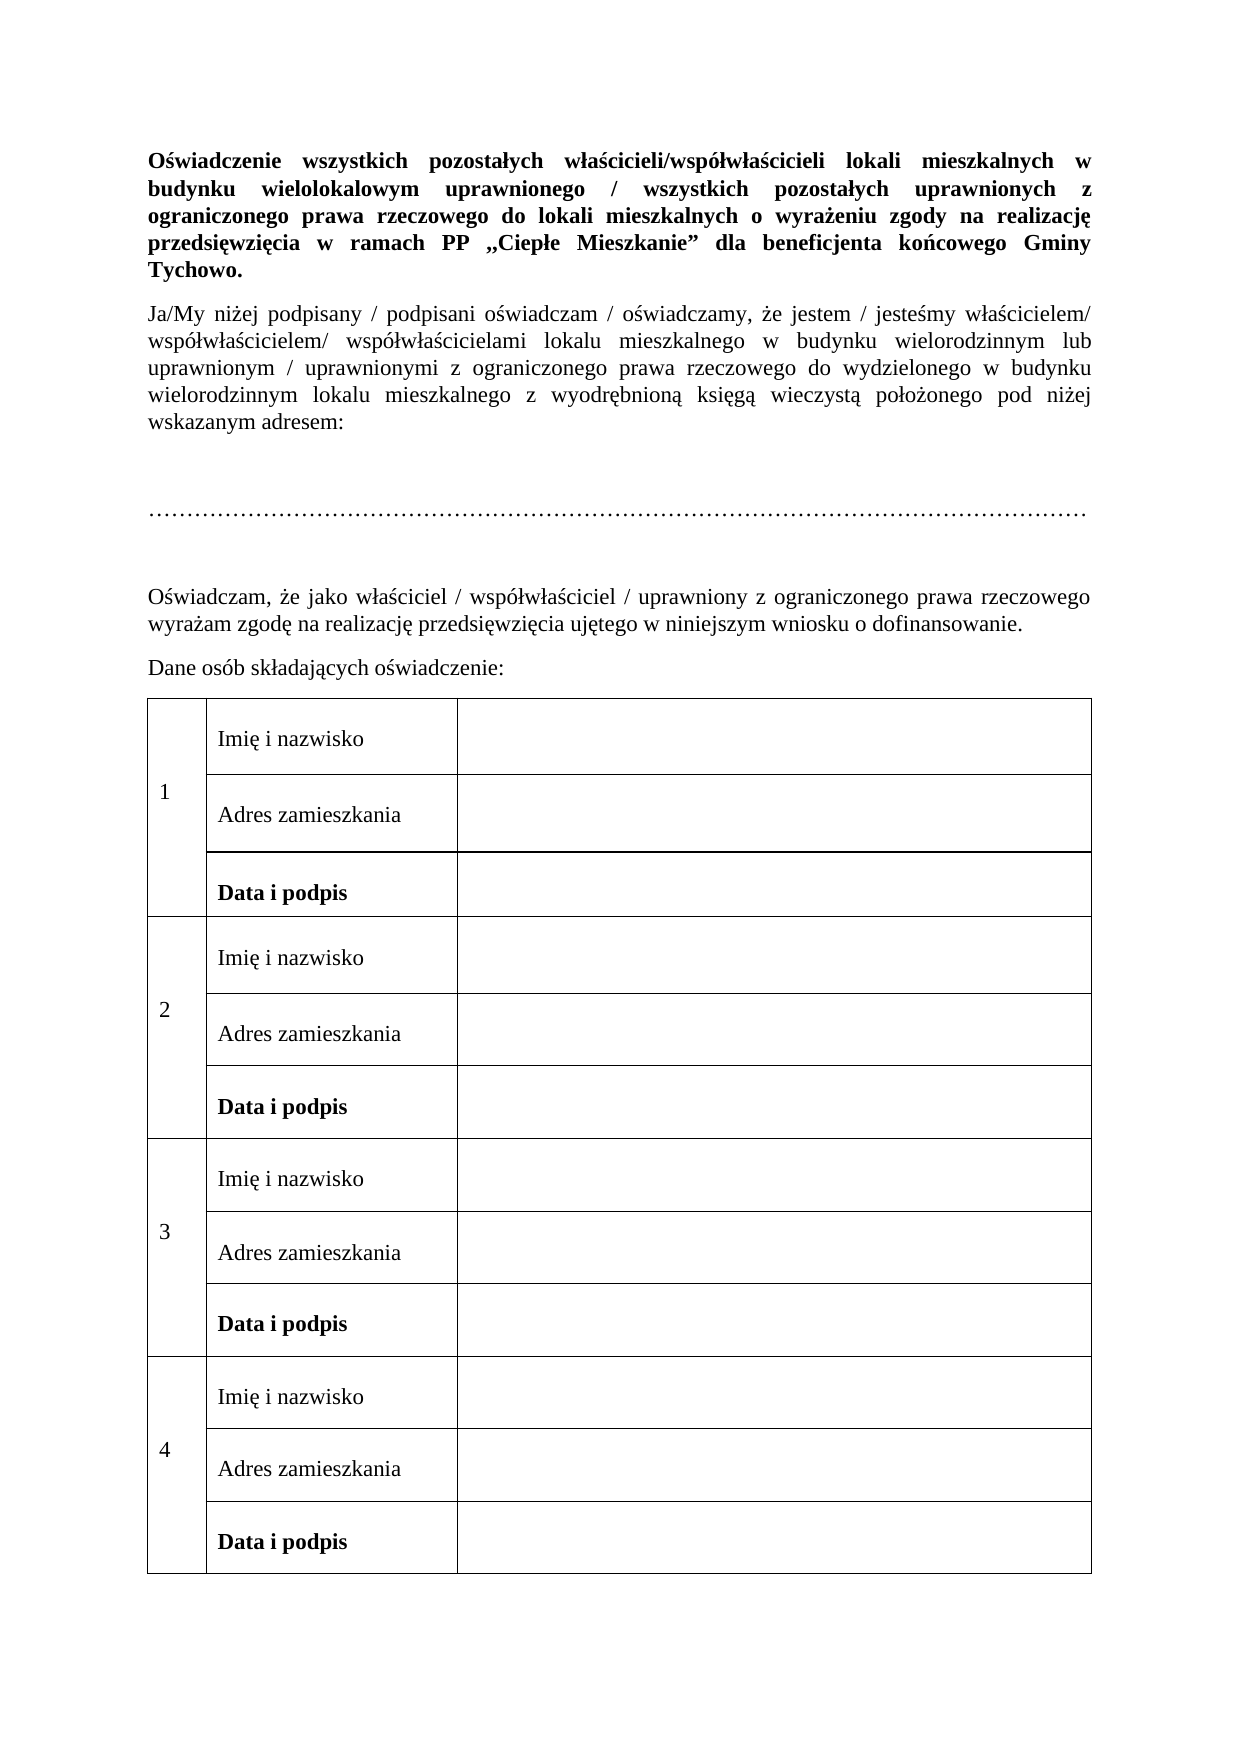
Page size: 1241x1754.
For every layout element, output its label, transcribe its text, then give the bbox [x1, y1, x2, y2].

table_cell Adres zamieszkania [207, 775, 457, 851]
table_cell Data i podpis [207, 1066, 457, 1138]
table_cell [458, 1212, 1091, 1283]
table_cell 4 [148, 1357, 206, 1573]
text …………………………………………………………………………………………………………… [148, 496, 1093, 522]
table_header 1 [148, 699, 206, 916]
table_header Imię i nazwisko [207, 699, 457, 773]
table_cell [458, 1429, 1091, 1501]
table_cell [458, 1139, 1091, 1211]
table_cell 2 [148, 917, 206, 1138]
table_cell Imię i nazwisko [207, 1139, 457, 1211]
table_cell Data i podpis [207, 1284, 457, 1356]
table_cell Adres zamieszkania [207, 1212, 457, 1283]
text Ja/My niżej podpisany / podpisani oświadczam / oświadczamy, że jestem / jesteśmy właścicielem/ współwłaścicielem/ współwłaścicielami lokalu mieszkalnego w budynku wielorodzinnym lub uprawnionym / uprawnionymi z ograniczonego prawa rzeczowego do wydzielonego w budynku wielorodzinnym lokalu mieszkalnego z wyodrębnioną księgą wieczystą położonego pod niżej wskazanym adresem: [148, 300, 1093, 434]
table_cell [458, 994, 1091, 1065]
table_cell Data i podpis [207, 853, 457, 916]
table_cell Imię i nazwisko [207, 917, 457, 992]
table_cell Adres zamieszkania [207, 994, 457, 1065]
table_cell [458, 1357, 1091, 1428]
table_cell [458, 1502, 1091, 1573]
table_cell [458, 853, 1091, 916]
text Oświadczam, że jako właściciel / współwłaściciel / uprawniony z ograniczonego prawa rzeczowego wyrażam zgodę na realizację przedsięwzięcia ujętego w niniejszym wniosku o dofinansowanie. [148, 583, 1093, 636]
table_header [458, 699, 1091, 773]
table_cell 3 [148, 1139, 206, 1356]
text Oświadczenie wszystkich pozostałych właścicieli/współwłaścicieli lokali mieszkalnych w budynku wielolokalowym uprawnionego / wszystkich pozostałych uprawnionych z ograniczonego prawa rzeczowego do lokali mieszkalnych o wyrażeniu zgody na realizację przedsięwzięcia w ramach PP ,,Ciepłe Mieszkanie” dla beneficjenta końcowego Gminy Tychowo. [148, 148, 1093, 282]
table_cell [458, 1284, 1091, 1356]
text Dane osób składających oświadczenie: [148, 654, 1093, 680]
table_cell Data i podpis [207, 1502, 457, 1573]
table_cell Adres zamieszkania [207, 1429, 457, 1501]
table_cell [458, 1066, 1091, 1138]
table_cell Imię i nazwisko [207, 1357, 457, 1428]
table_cell [458, 917, 1091, 992]
table_cell [458, 775, 1091, 851]
